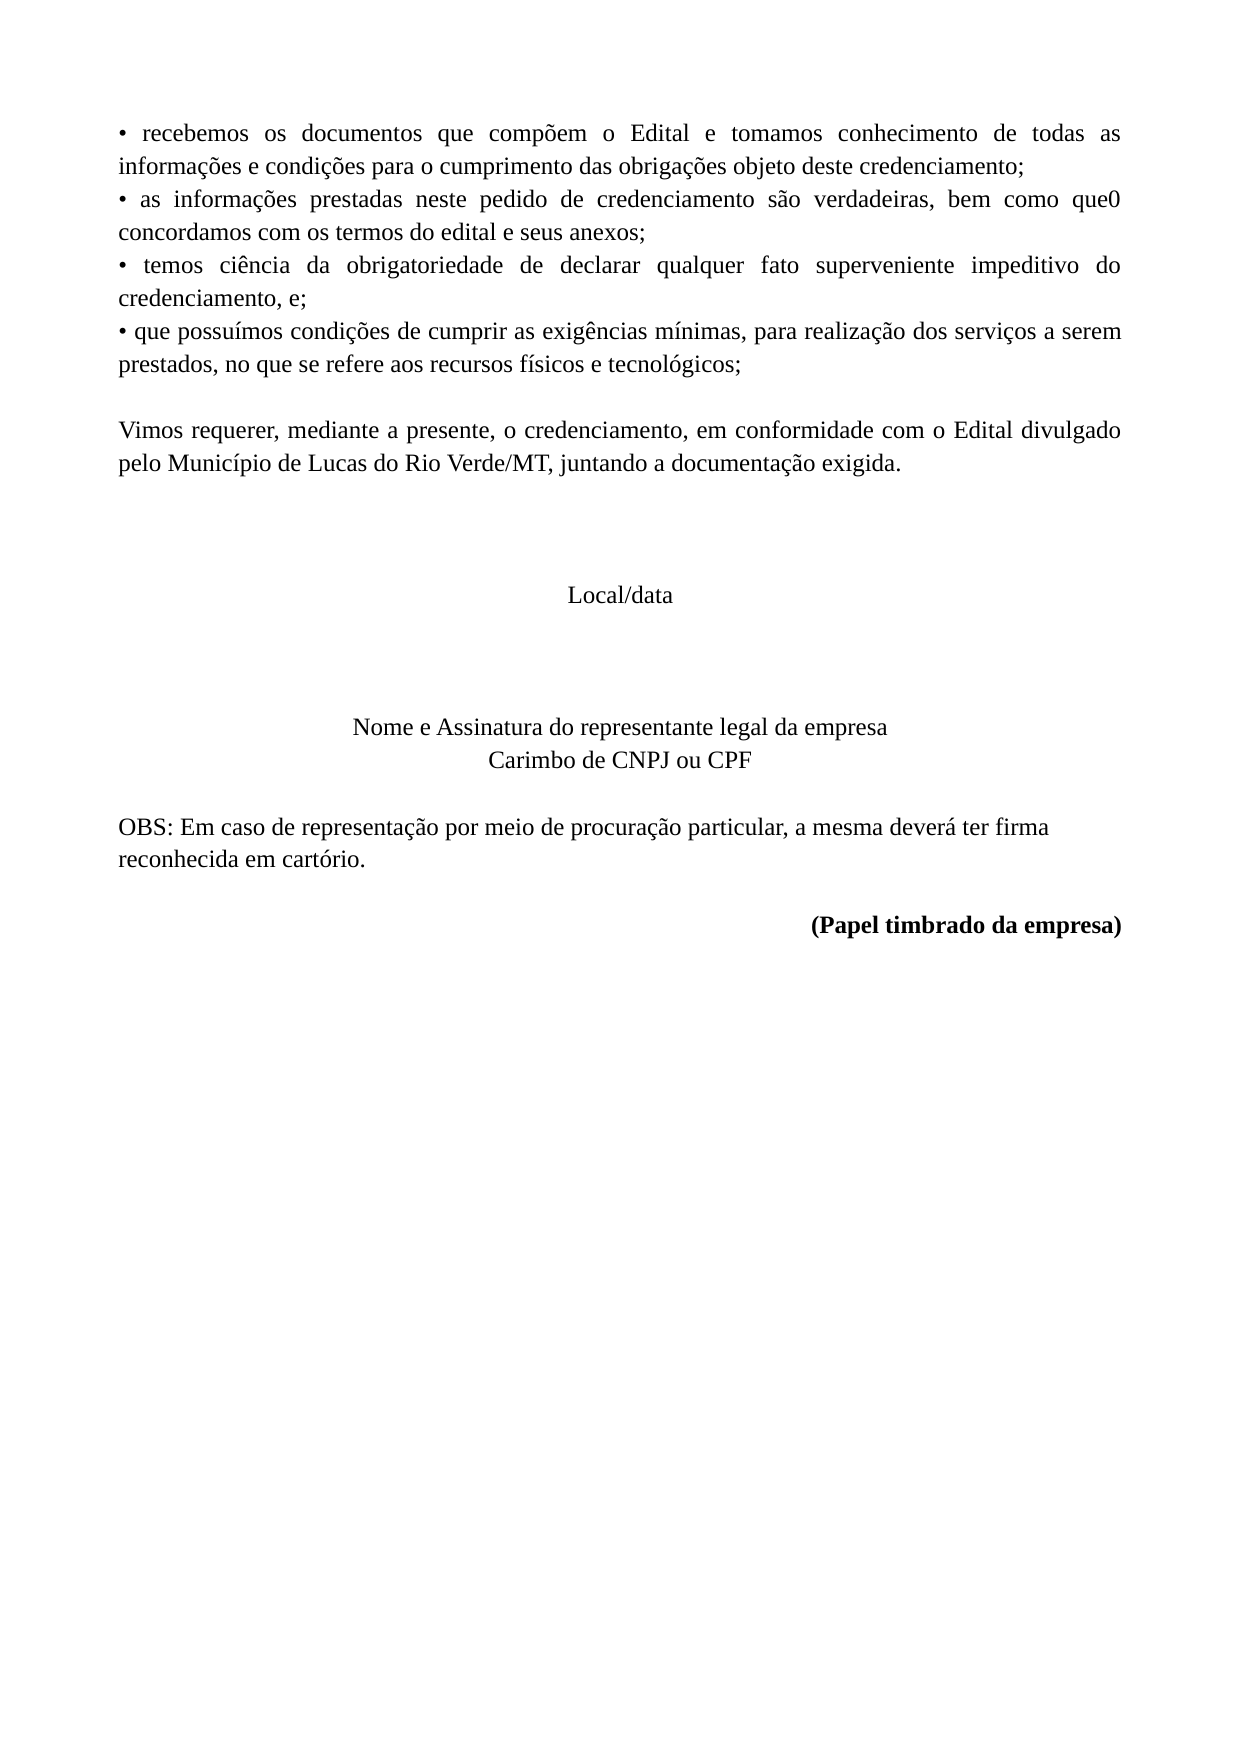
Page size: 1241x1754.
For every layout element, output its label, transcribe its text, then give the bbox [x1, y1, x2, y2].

text • temos ciência da obrigatoriedade de declarar qualquer fato superveniente impeditivo do credenciamento, e; [118, 250, 1122, 312]
text (Papel timbrado da empresa) [118, 911, 1122, 939]
text OBS: Em caso de representação por meio de procuração particular, a mesma deverá ter firma reconhecida em cartório. [118, 812, 1122, 873]
text Local/data [118, 580, 1122, 609]
text • as informações prestadas neste pedido de credenciamento são verdadeiras, bem como que0 concordamos com os termos do edital e seus anexos; [118, 184, 1122, 246]
text Carimbo de CNPJ ou CPF [118, 746, 1122, 774]
text Nome e Assinatura do representante legal da empresa [118, 712, 1122, 741]
text Vimos requerer, mediante a presente, o credenciamento, em conformidade com o Edital divulgado pelo Município de Lucas do Rio Verde/MT, juntando a documentação exigida. [118, 415, 1122, 477]
text • recebemos os documentos que compõem o Edital e tomamos conhecimento de todas as informações e condições para o cumprimento das obrigações objeto deste credenciamento; [118, 118, 1122, 180]
text • que possuímos condições de cumprir as exigências mínimas, para realização dos serviços a serem prestados, no que se refere aos recursos físicos e tecnológicos; [118, 316, 1122, 378]
